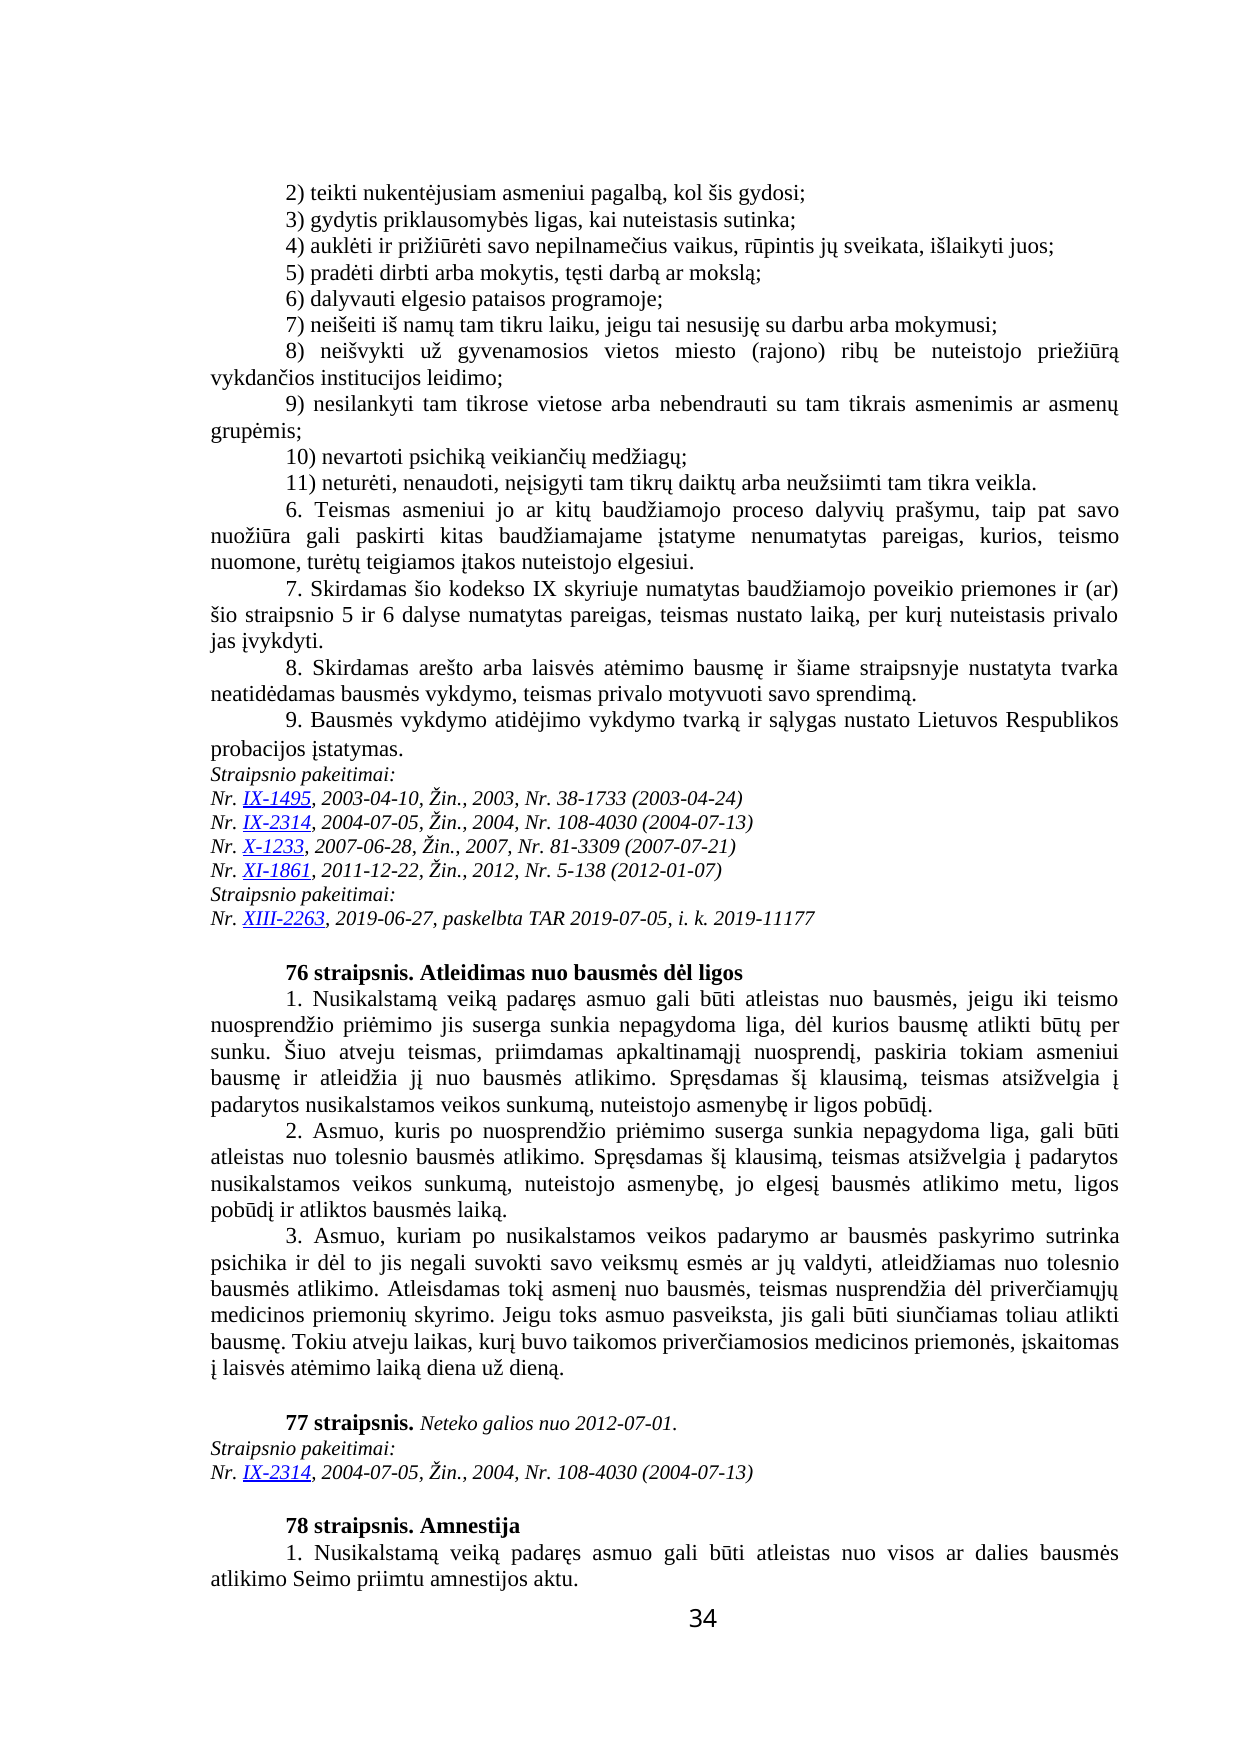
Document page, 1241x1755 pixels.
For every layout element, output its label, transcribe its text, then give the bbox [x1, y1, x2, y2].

text 1. Nusikalstamą veiką padaręs asmuo gali būti atleistas nuo bausmės, jeigu iki teismo nuosprendžio priėmimo jis suserga sunkia nepagydoma liga, dėl kurios bausmę atlikti būtų per sunku. Šiuo atveju teismas, priimdamas apkaltinamąjį nuosprendį, paskiria tokiam asmeniui bausmę ir atleidžia jį nuo bausmės atlikimo. Spręsdamas šį klausimą, teismas atsižvelgia į padarytos nusikalstamos veikos sunkumą, nuteistojo asmenybę ir ligos pobūdį. [210, 985, 1120, 1117]
text Nr. IX-1495, 2003-04-10, Žin., 2003, Nr. 38-1733 (2003-04-24) [210, 786, 1120, 810]
text Straipsnio pakeitimai: [210, 762, 1120, 786]
text Nr. IX-2314, 2004-07-05, Žin., 2004, Nr. 108-4030 (2004-07-13) [210, 810, 1120, 834]
text 4) auklėti ir prižiūrėti savo nepilnamečius vaikus, rūpintis jų sveikata, išlaikyti juos; [210, 232, 1120, 258]
text 7. Skirdamas šio kodekso IX skyriuje numatytas baudžiamojo poveikio priemones ir (ar) šio straipsnio 5 ir 6 dalyse numatytas pareigas, teismas nustato laiką, per kurį nuteistasis privalo jas įvykdyti. [210, 575, 1120, 654]
text 10) nevartoti psichiką veikiančių medžiagų; [210, 443, 1120, 469]
text 2) teikti nukentėjusiam asmeniui pagalbą, kol šis gydosi; [210, 179, 1120, 206]
text 9. Bausmės vykdymo atidėjimo vykdymo tvarką ir sąlygas nustato Lietuvos Respublikos probacijos įstatymas. [210, 707, 1120, 762]
text 6. Teismas asmeniui jo ar kitų baudžiamojo proceso dalyvių prašymu, taip pat savo nuožiūra gali paskirti kitas baudžiamajame įstatyme nenumatytas pareigas, kurios, teismo nuomone, turėtų teigiamos įtakos nuteistojo elgesiui. [210, 496, 1120, 575]
text 78 straipsnis. Amnestija [210, 1512, 1120, 1539]
text 2. Asmuo, kuris po nuosprendžio priėmimo suserga sunkia nepagydoma liga, gali būti atleistas nuo tolesnio bausmės atlikimo. Spręsdamas šį klausimą, teismas atsižvelgia į padarytos nusikalstamos veikos sunkumą, nuteistojo asmenybę, jo elgesį bausmės atlikimo metu, ligos pobūdį ir atliktos bausmės laiką. [210, 1117, 1120, 1222]
text 7) neišeiti iš namų tam tikru laiku, jeigu tai nesusiję su darbu arba mokymusi; [210, 311, 1120, 338]
text Straipsnio pakeitimai: [210, 1436, 1120, 1460]
text 3) gydytis priklausomybės ligas, kai nuteistasis sutinka; [210, 206, 1120, 232]
text 76 straipsnis. Atleidimas nuo bausmės dėl ligos [210, 959, 1120, 985]
text Straipsnio pakeitimai: [210, 882, 1120, 906]
text 3. Asmuo, kuriam po nusikalstamos veikos padarymo ar bausmės paskyrimo sutrinka psichika ir dėl to jis negali suvokti savo veiksmų esmės ar jų valdyti, atleidžiamas nuo tolesnio bausmės atlikimo. Atleisdamas tokį asmenį nuo bausmės, teismas nusprendžia dėl priverčiamųjų medicinos priemonių skyrimo. Jeigu toks asmuo pasveiksta, jis gali būti siunčiamas toliau atlikti bausmę. Tokiu atveju laikas, kurį buvo taikomos priverčiamosios medicinos priemonės, įskaitomas į laisvės atėmimo laiką diena už dieną. [210, 1222, 1120, 1381]
text 8. Skirdamas arešto arba laisvės atėmimo bausmę ir šiame straipsnyje nustatyta tvarka neatidėdamas bausmės vykdymo, teismas privalo motyvuoti savo sprendimą. [210, 654, 1120, 707]
text Nr. X-1233, 2007-06-28, Žin., 2007, Nr. 81-3309 (2007-07-21) [210, 834, 1120, 858]
text 5) pradėti dirbti arba mokytis, tęsti darbą ar mokslą; [210, 258, 1120, 285]
text 8) neišvykti už gyvenamosios vietos miesto (rajono) ribų be nuteistojo priežiūrą vykdančios institucijos leidimo; [210, 338, 1120, 390]
text Nr. XIII-2263, 2019-06-27, paskelbta TAR 2019-07-05, i. k. 2019-11177 [210, 906, 1120, 930]
text 11) neturėti, nenaudoti, neįsigyti tam tikrų daiktų arba neužsiimti tam tikra veikla. [210, 469, 1120, 496]
text 1. Nusikalstamą veiką padaręs asmuo gali būti atleistas nuo visos ar dalies bausmės atlikimo Seimo priimtu amnestijos aktu. [210, 1539, 1120, 1592]
text Nr. IX-2314, 2004-07-05, Žin., 2004, Nr. 108-4030 (2004-07-13) [210, 1460, 1120, 1484]
text Nr. XI-1861, 2011-12-22, Žin., 2012, Nr. 5-138 (2012-01-07) [210, 858, 1120, 882]
text 9) nesilankyti tam tikrose vietose arba nebendrauti su tam tikrais asmenimis ar asmenų grupėmis; [210, 390, 1120, 443]
text 6) dalyvauti elgesio pataisos programoje; [210, 285, 1120, 311]
text 77 straipsnis. Neteko galios nuo 2012-07-01. [285, 1409, 1120, 1436]
